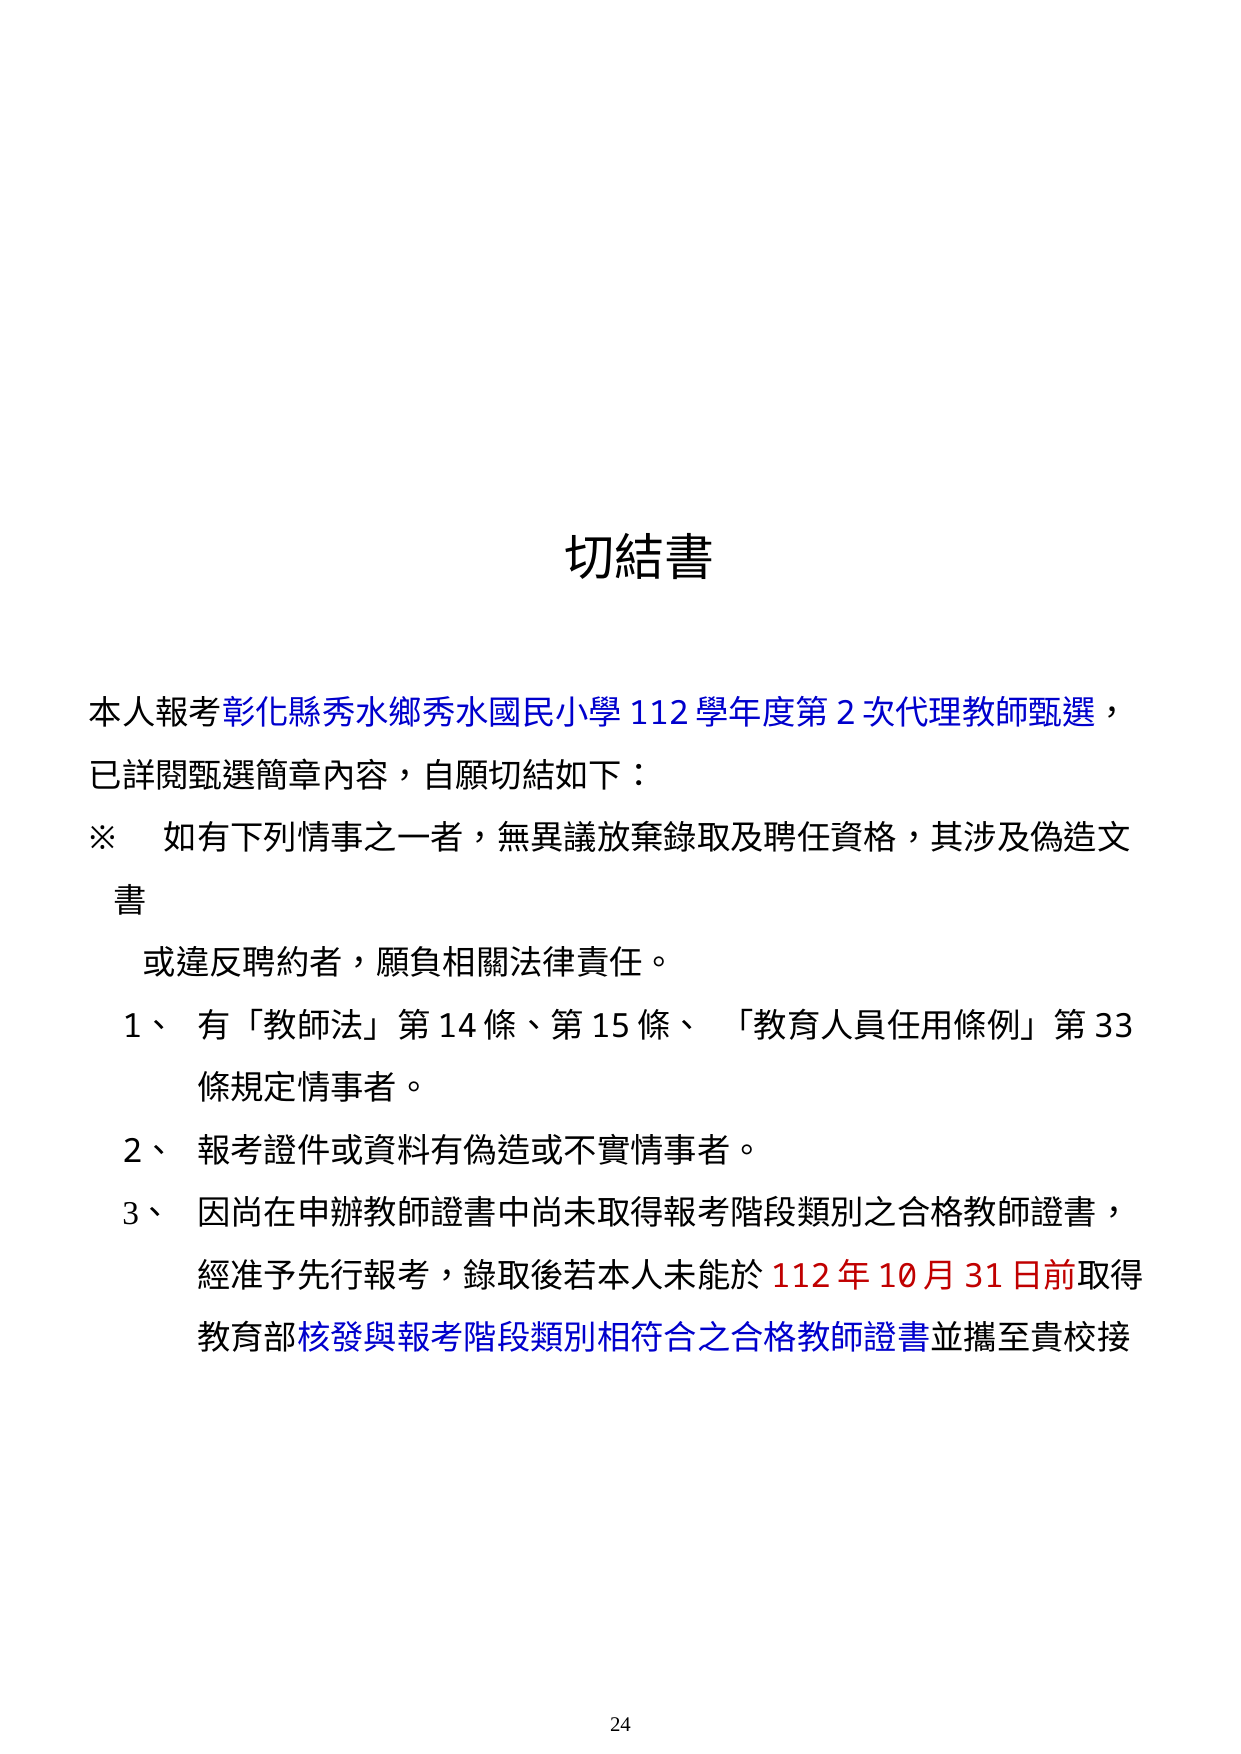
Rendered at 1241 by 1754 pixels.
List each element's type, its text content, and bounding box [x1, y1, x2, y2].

text 切結書 [126, 481, 1152, 606]
text 本人報考彰化縣秀水鄉秀水國民小學112學年度第2次代理教師甄選，已詳閱甄選簡章內容，自願切結如下： [89, 668, 1152, 793]
text 或違反聘約者，願負相關法律責任。 [89, 918, 1152, 981]
list 有「教師法」第14條、第15條、 「教育人員任用條例」第33條規定情事者。 [122, 981, 1152, 1106]
list 報考證件或資料有偽造或不實情事者。 [122, 1106, 1152, 1168]
list 因尚在申辦教師證書中尚未取得報考階段類別之合格教師證書，經准予先行報考，錄取後若本人未能於112年10月31日前取得教育部核發與報考階段類別相符合之合格教師證書並攜至貴校接 [122, 1168, 1152, 1356]
list 如有下列情事之一者，無異議放棄錄取及聘任資格，其涉及偽造文書 [89, 793, 1152, 918]
